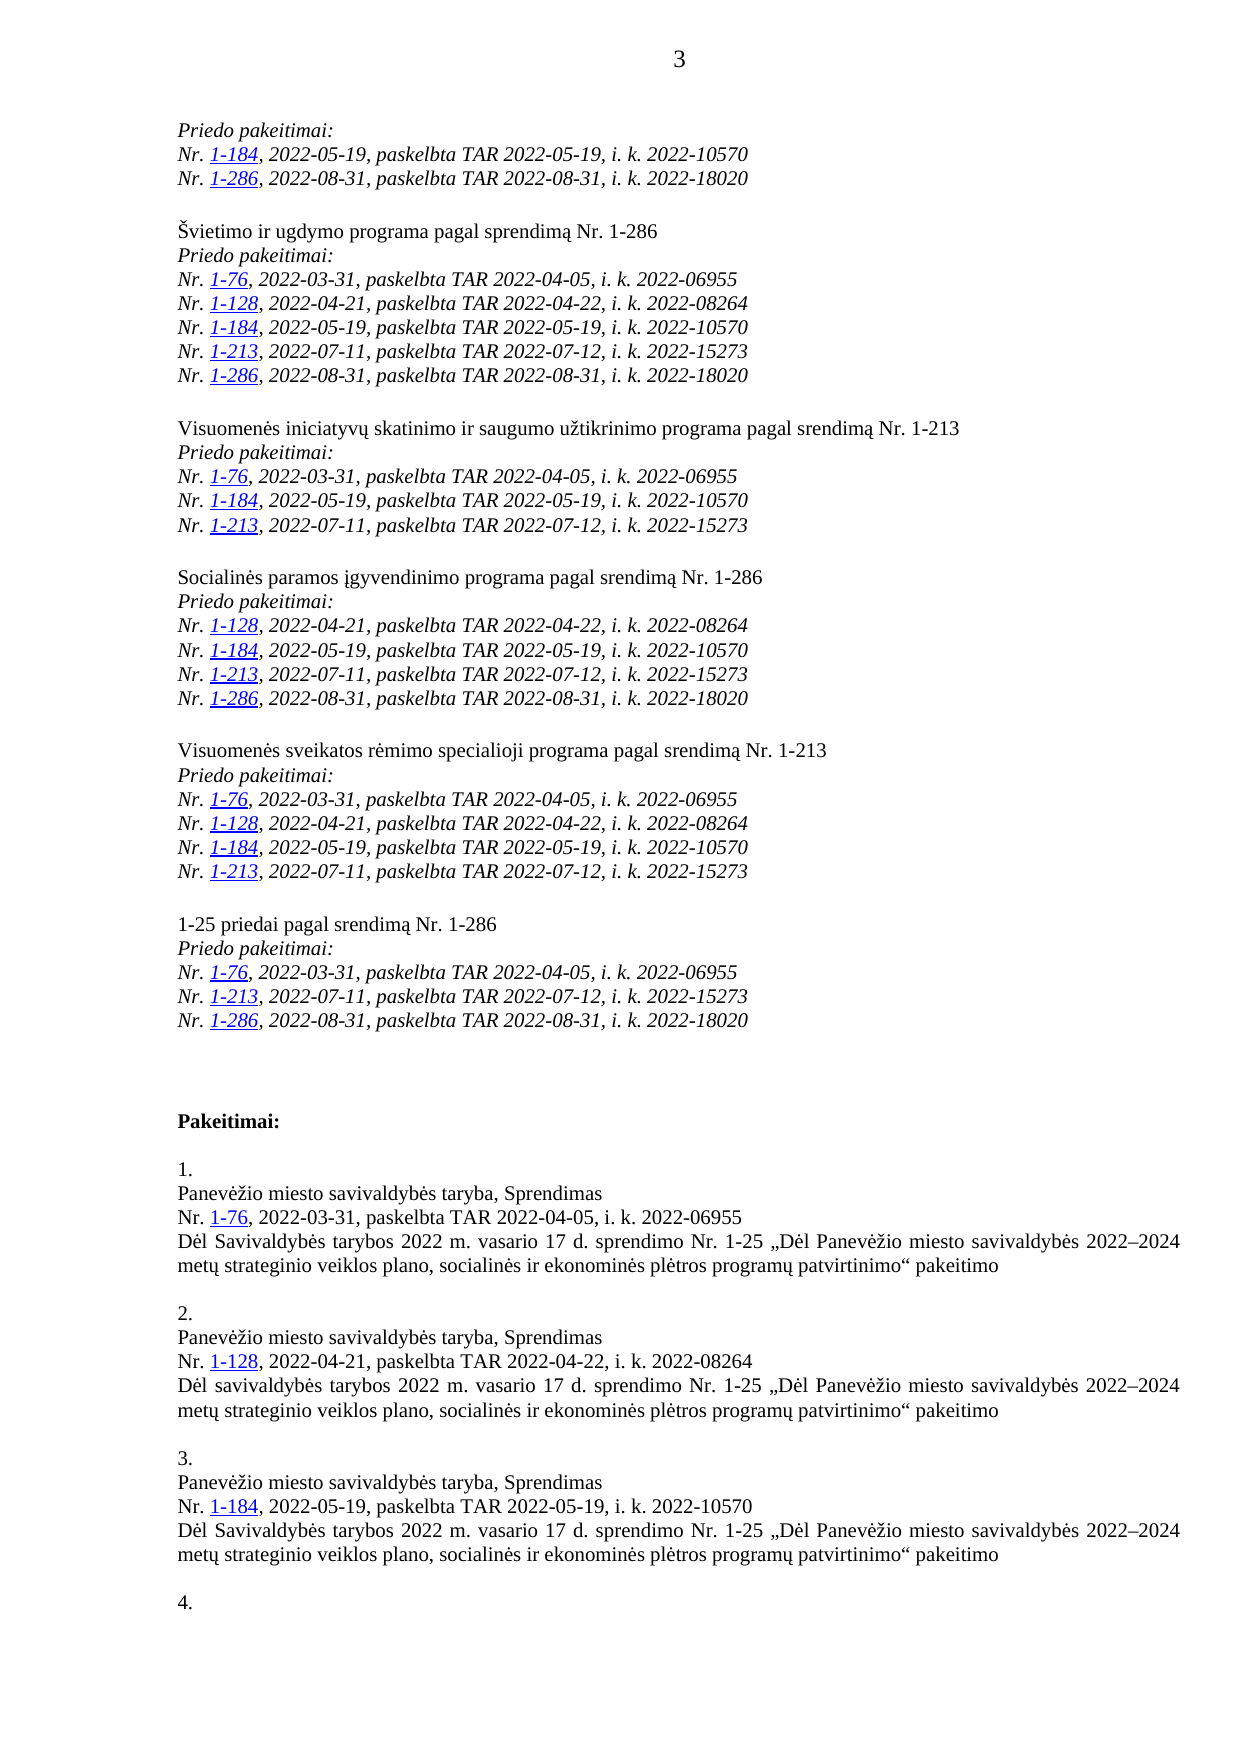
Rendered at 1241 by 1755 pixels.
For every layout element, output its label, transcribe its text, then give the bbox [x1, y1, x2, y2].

text Nr. 1-184, 2022-05-19, paskelbta TAR 2022-05-19, i. k. 2022-10570 [177, 835, 1181, 859]
text Pakeitimai: [177, 1109, 1181, 1133]
text Nr. 1-286, 2022-08-31, paskelbta TAR 2022-08-31, i. k. 2022-18020 [177, 686, 1181, 710]
text Priedo pakeitimai: [177, 118, 1181, 142]
text Panevėžio miesto savivaldybės taryba, Sprendimas [177, 1181, 1181, 1205]
text Nr. 1-128, 2022-04-21, paskelbta TAR 2022-04-22, i. k. 2022-08264 [177, 613, 1181, 637]
text Nr. 1-76, 2022-03-31, paskelbta TAR 2022-04-05, i. k. 2022-06955 [177, 464, 1181, 488]
text Švietimo ir ugdymo programa pagal sprendimą Nr. 1-286 [177, 219, 1181, 243]
text Nr. 1-76, 2022-03-31, paskelbta TAR 2022-04-05, i. k. 2022-06955 [177, 267, 1181, 291]
text Priedo pakeitimai: [177, 440, 1181, 464]
text Nr. 1-76, 2022-03-31, paskelbta TAR 2022-04-05, i. k. 2022-06955 [177, 1205, 1181, 1229]
text 1. [177, 1157, 1181, 1181]
text Visuomenės sveikatos rėmimo specialioji programa pagal srendimą Nr. 1-213 [177, 738, 1181, 762]
text Nr. 1-213, 2022-07-11, paskelbta TAR 2022-07-12, i. k. 2022-15273 [177, 662, 1181, 686]
text Panevėžio miesto savivaldybės taryba, Sprendimas [177, 1325, 1181, 1349]
text Priedo pakeitimai: [177, 762, 1181, 787]
text Nr. 1-76, 2022-03-31, paskelbta TAR 2022-04-05, i. k. 2022-06955 [177, 960, 1181, 984]
text Nr. 1-184, 2022-05-19, paskelbta TAR 2022-05-19, i. k. 2022-10570 [177, 142, 1181, 166]
text Dėl Savivaldybės tarybos 2022 m. vasario 17 d. sprendimo Nr. 1-25 „Dėl Panevėžio miesto savivaldybės 2022–2024 metų strateginio veiklos plano, socialinės ir ekonominės plėtros programų patvirtinimo“ pakeitimo [177, 1229, 1181, 1277]
text Socialinės paramos įgyvendinimo programa pagal srendimą Nr. 1-286 [177, 565, 1181, 589]
text Nr. 1-213, 2022-07-11, paskelbta TAR 2022-07-12, i. k. 2022-15273 [177, 859, 1181, 883]
text Visuomenės iniciatyvų skatinimo ir saugumo užtikrinimo programa pagal srendimą Nr. 1-213 [177, 416, 1181, 440]
text Nr. 1-213, 2022-07-11, paskelbta TAR 2022-07-12, i. k. 2022-15273 [177, 339, 1181, 363]
text 2. [177, 1301, 1181, 1325]
text Nr. 1-184, 2022-05-19, paskelbta TAR 2022-05-19, i. k. 2022-10570 [177, 1494, 1181, 1518]
text Nr. 1-128, 2022-04-21, paskelbta TAR 2022-04-22, i. k. 2022-08264 [177, 1349, 1181, 1373]
text Nr. 1-286, 2022-08-31, paskelbta TAR 2022-08-31, i. k. 2022-18020 [177, 166, 1181, 190]
text Nr. 1-184, 2022-05-19, paskelbta TAR 2022-05-19, i. k. 2022-10570 [177, 315, 1181, 339]
text Dėl savivaldybės tarybos 2022 m. vasario 17 d. sprendimo Nr. 1-25 „Dėl Panevėžio miesto savivaldybės 2022–2024 metų strateginio veiklos plano, socialinės ir ekonominės plėtros programų patvirtinimo“ pakeitimo [177, 1373, 1181, 1422]
text 4. [177, 1590, 1181, 1614]
text Priedo pakeitimai: [177, 936, 1181, 960]
text Priedo pakeitimai: [177, 589, 1181, 613]
text Nr. 1-128, 2022-04-21, paskelbta TAR 2022-04-22, i. k. 2022-08264 [177, 291, 1181, 315]
text Nr. 1-76, 2022-03-31, paskelbta TAR 2022-04-05, i. k. 2022-06955 [177, 787, 1181, 811]
text 1-25 priedai pagal srendimą Nr. 1-286 [177, 912, 1181, 936]
text Nr. 1-286, 2022-08-31, paskelbta TAR 2022-08-31, i. k. 2022-18020 [177, 1008, 1181, 1032]
text Panevėžio miesto savivaldybės taryba, Sprendimas [177, 1470, 1181, 1494]
text Nr. 1-286, 2022-08-31, paskelbta TAR 2022-08-31, i. k. 2022-18020 [177, 363, 1181, 387]
text Nr. 1-128, 2022-04-21, paskelbta TAR 2022-04-22, i. k. 2022-08264 [177, 811, 1181, 835]
text Dėl Savivaldybės tarybos 2022 m. vasario 17 d. sprendimo Nr. 1-25 „Dėl Panevėžio miesto savivaldybės 2022–2024 metų strateginio veiklos plano, socialinės ir ekonominės plėtros programų patvirtinimo“ pakeitimo [177, 1518, 1181, 1566]
text 3. [177, 1446, 1181, 1470]
text Nr. 1-213, 2022-07-11, paskelbta TAR 2022-07-12, i. k. 2022-15273 [177, 512, 1181, 537]
text Priedo pakeitimai: [177, 243, 1181, 267]
text Nr. 1-213, 2022-07-11, paskelbta TAR 2022-07-12, i. k. 2022-15273 [177, 984, 1181, 1008]
text Nr. 1-184, 2022-05-19, paskelbta TAR 2022-05-19, i. k. 2022-10570 [177, 637, 1181, 662]
text Nr. 1-184, 2022-05-19, paskelbta TAR 2022-05-19, i. k. 2022-10570 [177, 488, 1181, 512]
